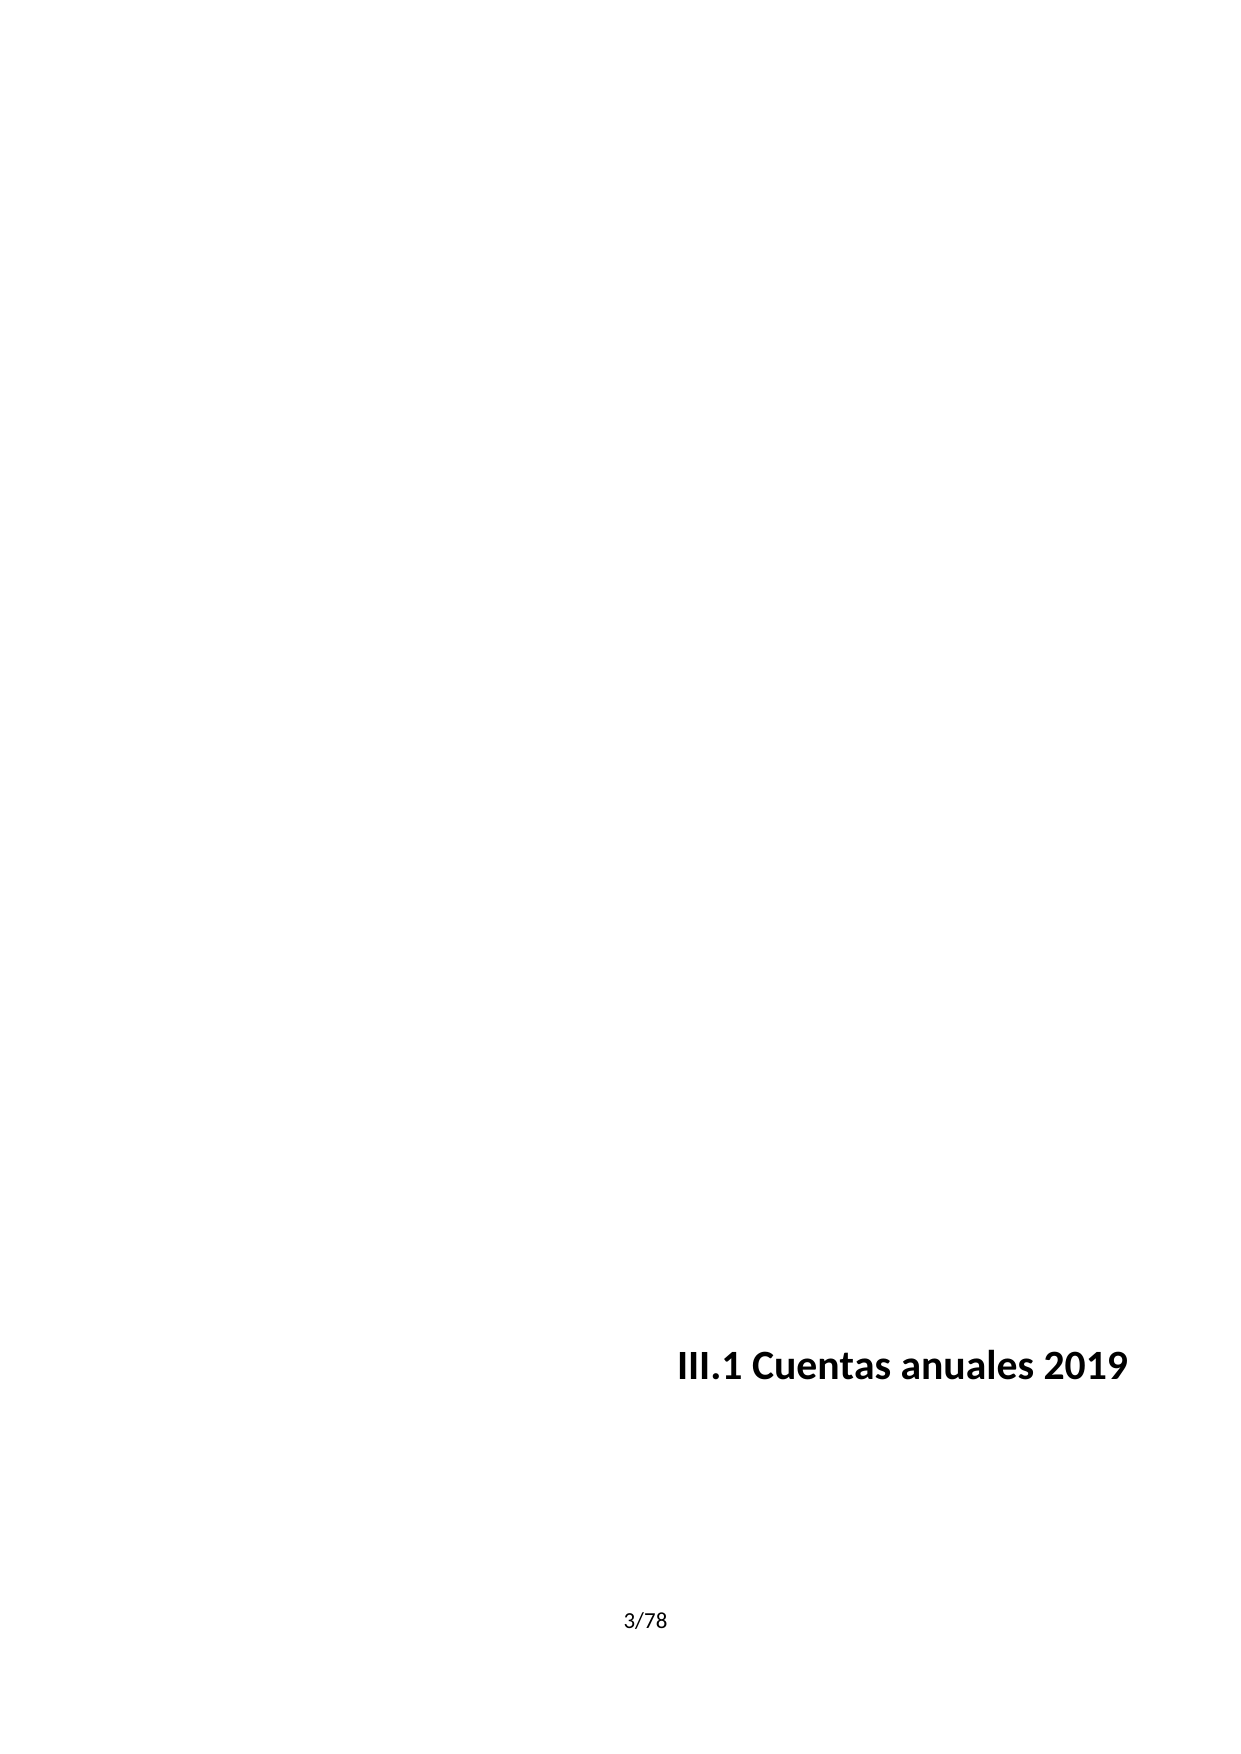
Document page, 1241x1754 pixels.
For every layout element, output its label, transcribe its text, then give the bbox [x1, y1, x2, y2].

text III.1 Cuentas anuales 2019 [162, 1339, 1128, 1390]
